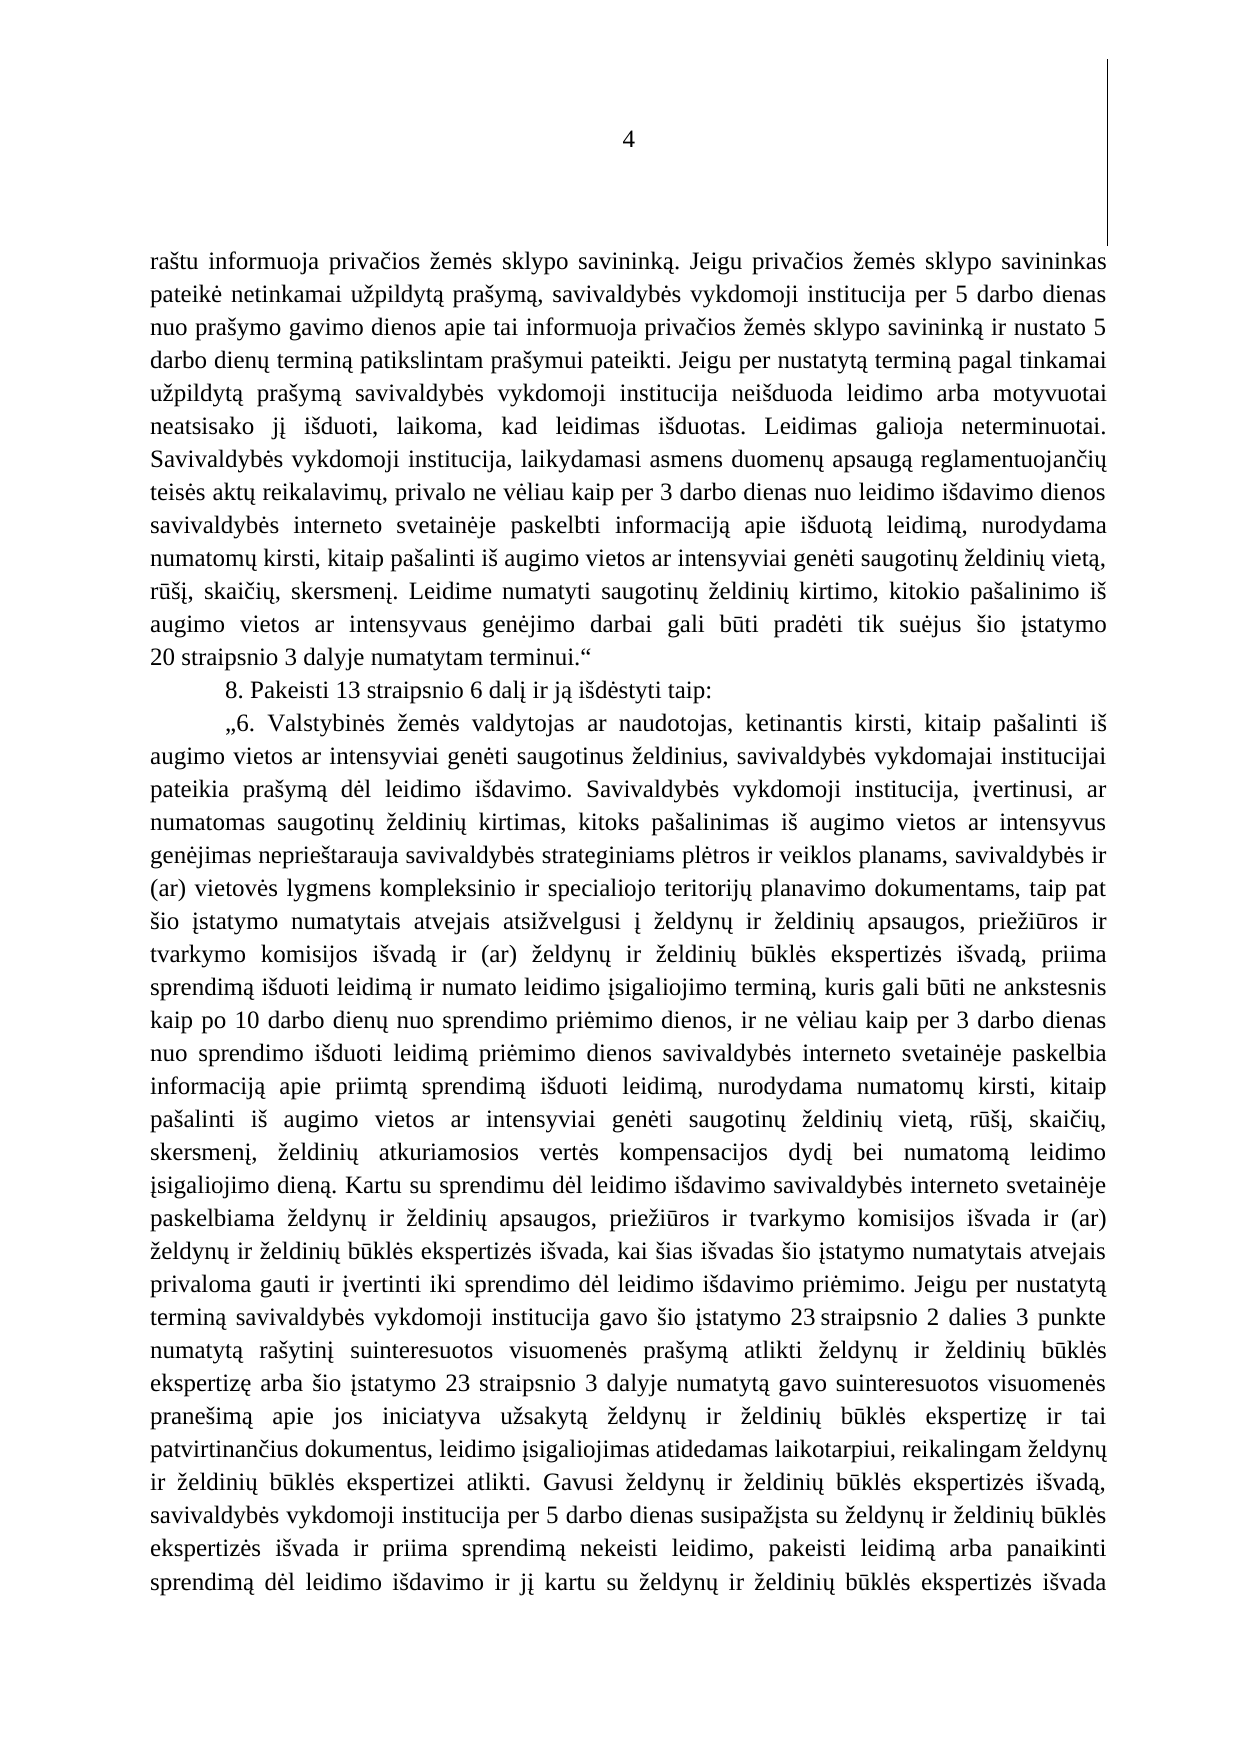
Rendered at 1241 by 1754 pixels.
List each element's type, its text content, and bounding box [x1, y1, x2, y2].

text raštu informuoja privačios žemės sklypo savininką. Jeigu privačios žemės sklypo savininkas pateikė netinkamai užpildytą prašymą, savivaldybės vykdomoji institucija per 5 darbo dienas nuo prašymo gavimo dienos apie tai informuoja privačios žemės sklypo savininką ir nustato 5 darbo dienų terminą patikslintam prašymui pateikti. Jeigu per nustatytą terminą pagal tinkamai užpildytą prašymą savivaldybės vykdomoji institucija neišduoda leidimo arba motyvuotai neatsisako jį išduoti, laikoma, kad leidimas išduotas. Leidimas galioja neterminuotai. Savivaldybės vykdomoji institucija, laikydamasi asmens duomenų apsaugą reglamentuojančių teisės aktų reikalavimų, privalo ne vėliau kaip per 3 darbo dienas nuo leidimo išdavimo dienos savivaldybės interneto svetainėje paskelbti informaciją apie išduotą leidimą, nurodydama numatomų kirsti, kitaip pašalinti iš augimo vietos ar intensyviai genėti saugotinų želdinių vietą, rūšį, skaičių, skersmenį. Leidime numatyti saugotinų želdinių kirtimo, kitokio pašalinimo iš augimo vietos ar intensyvaus genėjimo darbai gali būti pradėti tik suėjus šio įstatymo 20 straipsnio 3 dalyje numatytam terminui.“ [150, 246, 1107, 671]
text 8. Pakeisti 13 straipsnio 6 dalį ir ją išdėstyti taip: [150, 675, 1107, 704]
text „6. Valstybinės žemės valdytojas ar naudotojas, ketinantis kirsti, kitaip pašalinti iš augimo vietos ar intensyviai genėti saugotinus želdinius, savivaldybės vykdomajai institucijai pateikia prašymą dėl leidimo išdavimo. Savivaldybės vykdomoji institucija, įvertinusi, ar numatomas saugotinų želdinių kirtimas, kitoks pašalinimas iš augimo vietos ar intensyvus genėjimas neprieštarauja savivaldybės strateginiams plėtros ir veiklos planams, savivaldybės ir (ar) vietovės lygmens kompleksinio ir specialiojo teritorijų planavimo dokumentams, taip pat šio įstatymo numatytais atvejais atsižvelgusi į želdynų ir želdinių apsaugos, priežiūros ir tvarkymo komisijos išvadą ir (ar) želdynų ir želdinių būklės ekspertizės išvadą, priima sprendimą išduoti leidimą ir numato leidimo įsigaliojimo terminą, kuris gali būti ne ankstesnis kaip po 10 darbo dienų nuo sprendimo priėmimo dienos, ir ne vėliau kaip per 3 darbo dienas nuo sprendimo išduoti leidimą priėmimo dienos savivaldybės interneto svetainėje paskelbia informaciją apie priimtą sprendimą išduoti leidimą, nurodydama numatomų kirsti, kitaip pašalinti iš augimo vietos ar intensyviai genėti saugotinų želdinių vietą, rūšį, skaičių, skersmenį, želdinių atkuriamosios vertės kompensacijos dydį bei numatomą leidimo įsigaliojimo dieną. Kartu su sprendimu dėl leidimo išdavimo savivaldybės interneto svetainėje paskelbiama želdynų ir želdinių apsaugos, priežiūros ir tvarkymo komisijos išvada ir (ar) želdynų ir želdinių būklės ekspertizės išvada, kai šias išvadas šio įstatymo numatytais atvejais privaloma gauti ir įvertinti iki sprendimo dėl leidimo išdavimo priėmimo. Jeigu per nustatytą terminą savivaldybės vykdomoji institucija gavo šio įstatymo 23 straipsnio 2 dalies 3 punkte numatytą rašytinį suinteresuotos visuomenės prašymą atlikti želdynų ir želdinių būklės ekspertizę arba šio įstatymo 23 straipsnio 3 dalyje numatytą gavo suinteresuotos visuomenės pranešimą apie jos iniciatyva užsakytą želdynų ir želdinių būklės ekspertizę ir tai patvirtinančius dokumentus, leidimo įsigaliojimas atidedamas laikotarpiui, reikalingam želdynų ir želdinių būklės ekspertizei atlikti. Gavusi želdynų ir želdinių būklės ekspertizės išvadą, savivaldybės vykdomoji institucija per 5 darbo dienas susipažįsta su želdynų ir želdinių būklės ekspertizės išvada ir priima sprendimą nekeisti leidimo, pakeisti leidimą arba panaikinti sprendimą dėl leidimo išdavimo ir jį kartu su želdynų ir želdinių būklės ekspertizės išvada [150, 708, 1107, 1595]
